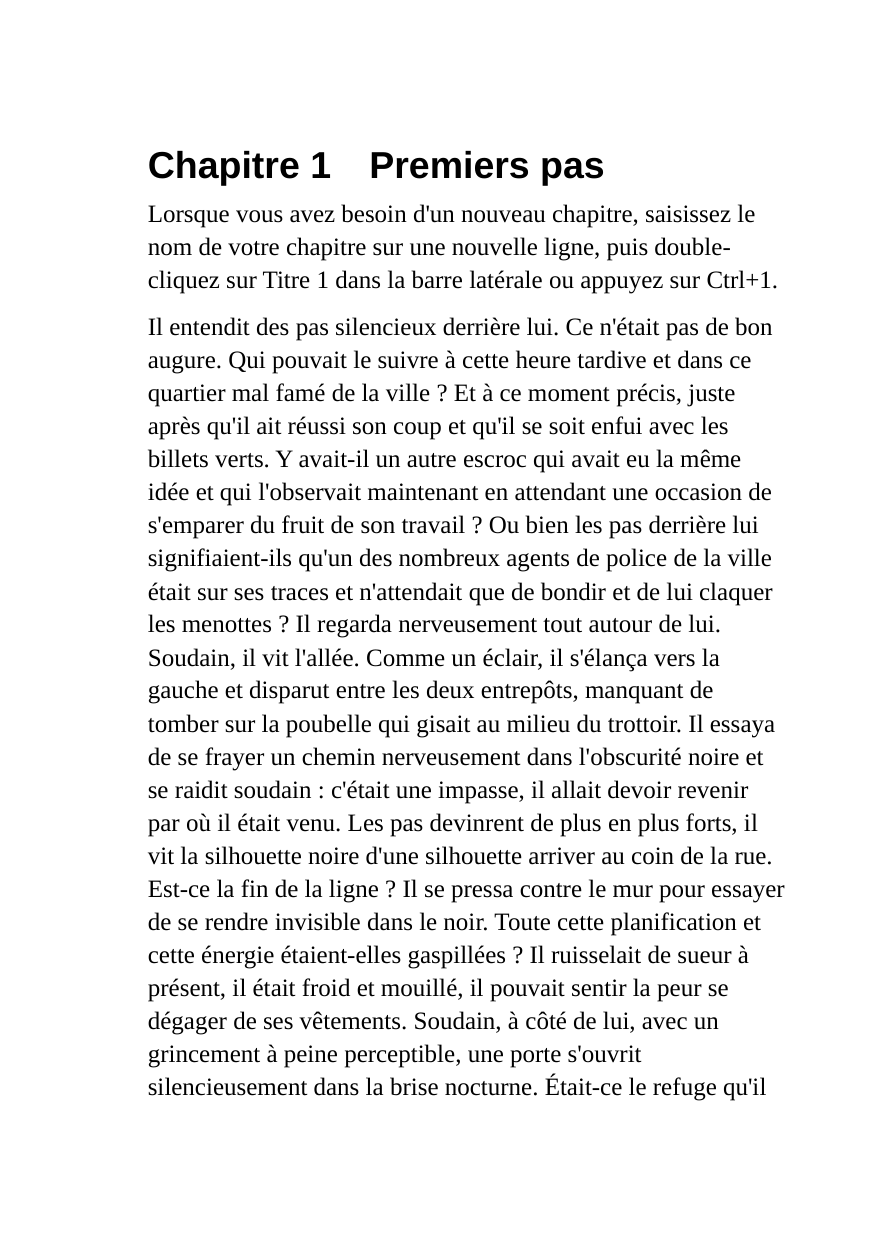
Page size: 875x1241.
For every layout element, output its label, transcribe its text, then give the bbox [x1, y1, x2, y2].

text Il entendit des pas silencieux derrière lui. Ce n'était pas de bon augure. Qui pouvait le suivre à cette heure tardive et dans ce quartier mal famé de la ville ? Et à ce moment précis, juste après qu'il ait réussi son coup et qu'il se soit enfui avec les billets verts. Y avait-il un autre escroc qui avait eu la même idée et qui l'observait maintenant en attendant une occasion de s'emparer du fruit de son travail ? Ou bien les pas derrière lui signifiaient-ils qu'un des nombreux agents de police de la ville était sur ses traces et n'attendait que de bondir et de lui claquer les menottes ? Il regarda nerveusement tout autour de lui. Soudain, il vit l'allée. Comme un éclair, il s'élança vers la gauche et disparut entre les deux entrepôts, manquant de tomber sur la poubelle qui gisait au milieu du trottoir. Il essaya de se frayer un chemin nerveusement dans l'obscurité noire et se raidit soudain : c'était une impasse, il allait devoir revenir par où il était venu. Les pas devinrent de plus en plus forts, il vit la silhouette noire d'une silhouette arriver au coin de la rue. Est-ce la fin de la ligne ? Il se pressa contre le mur pour essayer de se rendre invisible dans le noir. Toute cette planification et cette énergie étaient-elles gaspillées ? Il ruisselait de sueur à présent, il était froid et mouillé, il pouvait sentir la peur se dégager de ses vêtements. Soudain, à côté de lui, avec un grincement à peine perceptible, une porte s'ouvrit silencieusement dans la brise nocturne. Était-ce le refuge qu'il [148, 312, 786, 1101]
text Lorsque vous avez besoin d'un nouveau chapitre, saisissez le nom de votre chapitre sur une nouvelle ligne, puis double-cliquez sur Titre 1 dans la barre latérale ou appuyez sur Ctrl+1. [148, 199, 786, 293]
subtitle Premiers pas [148, 143, 786, 186]
